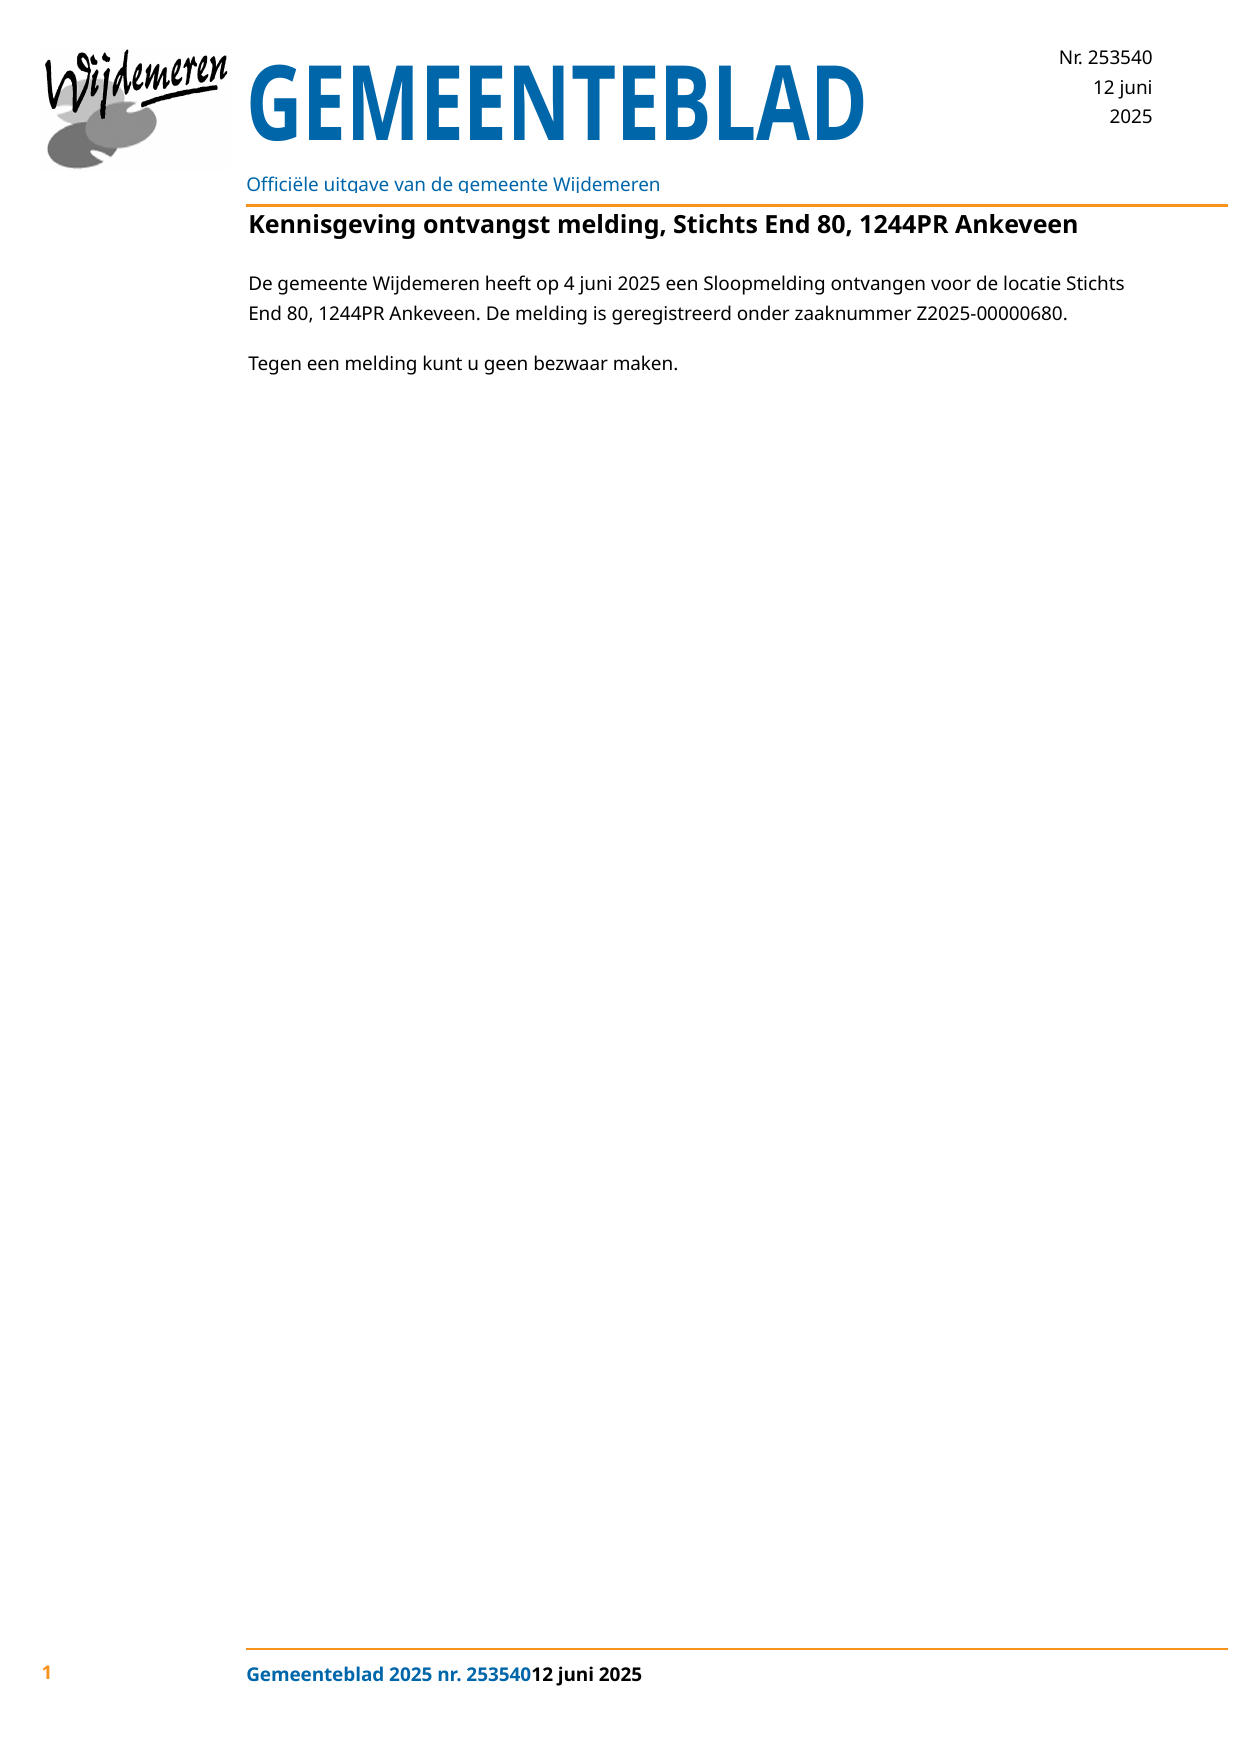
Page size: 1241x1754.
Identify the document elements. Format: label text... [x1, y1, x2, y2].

text De gemeente Wijdemeren heeft op 4 juni 2025 een Sloopmelding ontvangen voor de locatie Stichts End 80, 1244PR Ankeveen. De melding is geregistreerd onder zaaknummer Z2025-00000680. [248, 270, 1152, 326]
picture [41, 47, 231, 172]
text Kennisgeving ontvangst melding, Stichts End 80, 1244PR Ankeveen [248, 207, 1152, 241]
text Tegen een melding kunt u geen bezwaar maken. [248, 350, 1152, 376]
